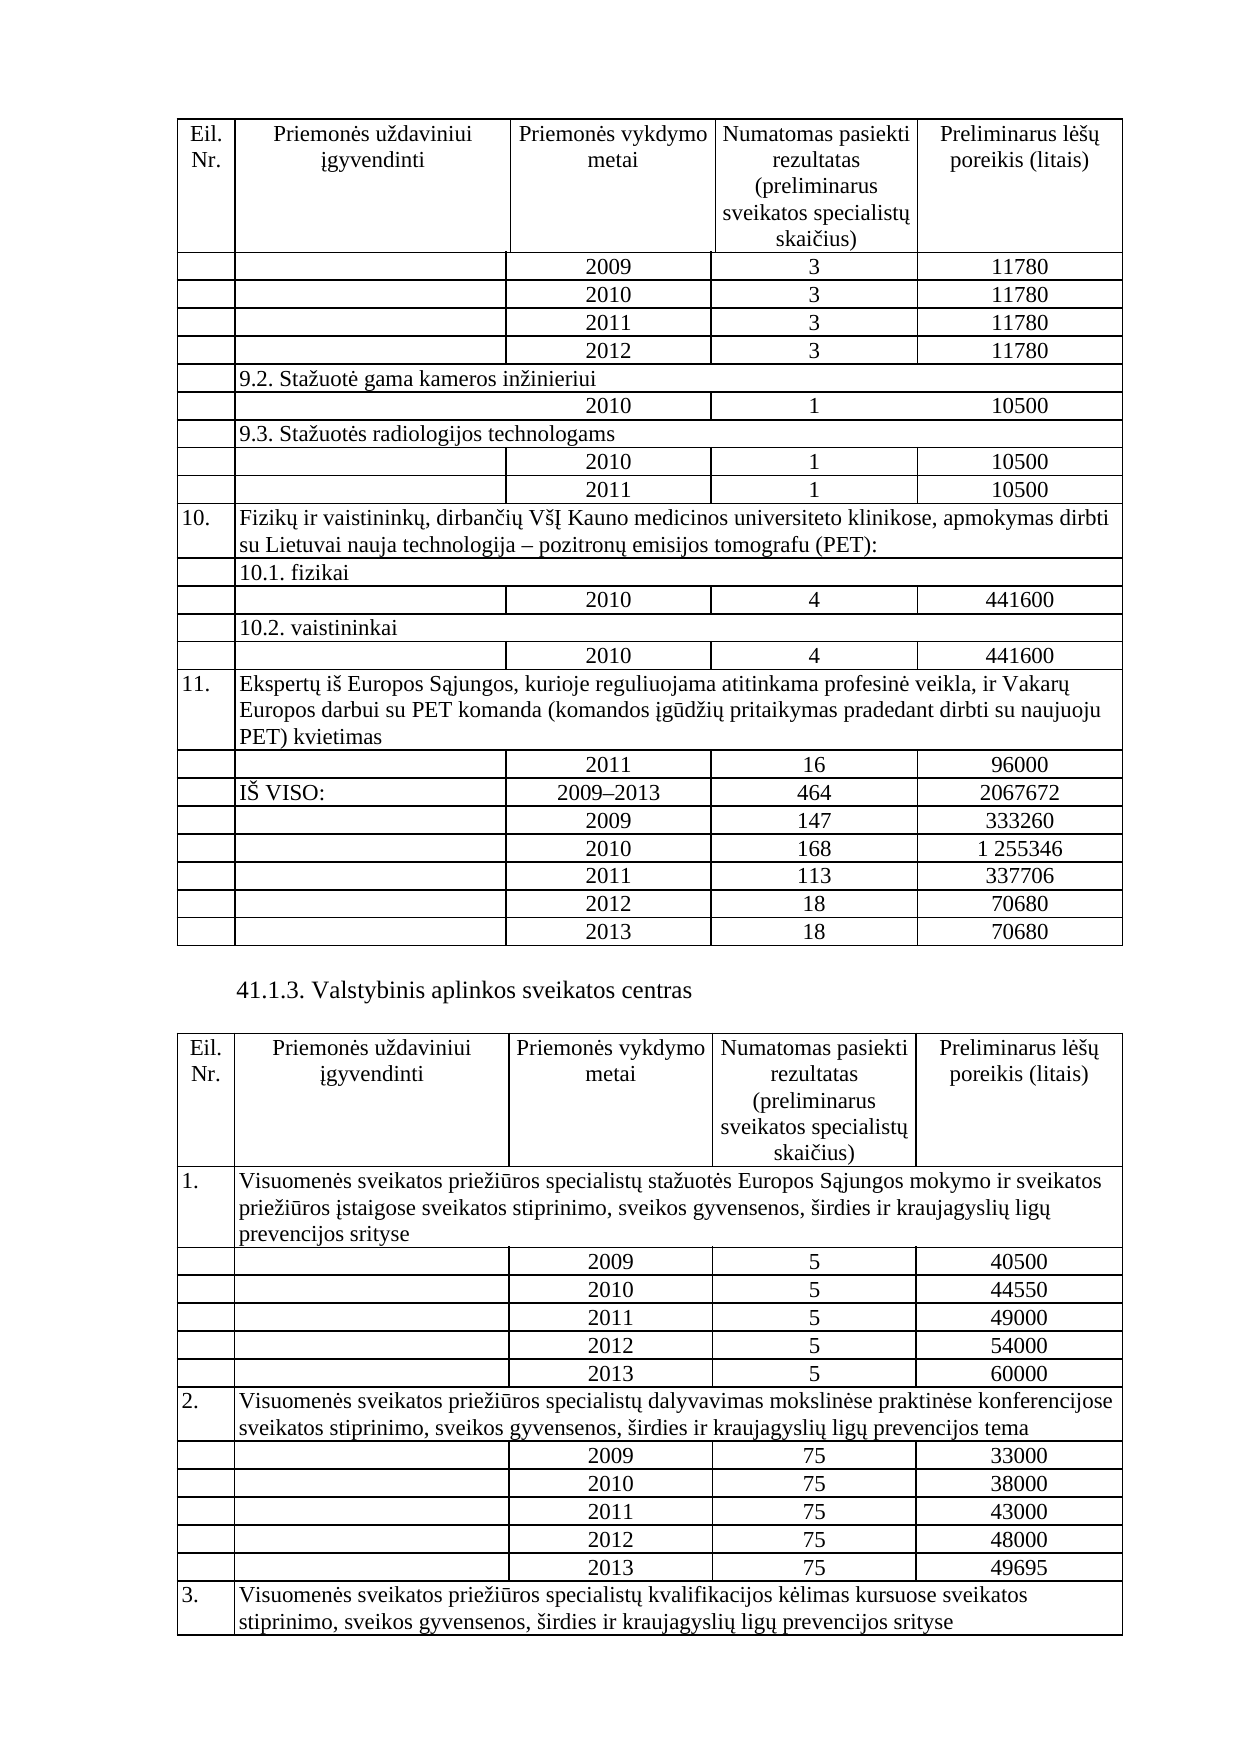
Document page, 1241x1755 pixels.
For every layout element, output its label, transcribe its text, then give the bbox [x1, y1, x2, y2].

table_cell 2009 [708, 1248, 712, 1274]
table_cell 2010 [708, 1470, 712, 1496]
table_cell 2012 [708, 1526, 712, 1552]
table_cell 49000 [1118, 1304, 1122, 1330]
table_cell 3. [178, 1582, 234, 1634]
table_cell 113 [913, 863, 917, 889]
table_cell 70680 [1118, 891, 1122, 917]
table_cell 1. [178, 1167, 234, 1246]
table_cell [230, 1498, 234, 1524]
table_cell [230, 1526, 234, 1552]
table_cell 1 [913, 476, 917, 503]
table_cell 2010 [506, 393, 510, 419]
table_cell 75 [713, 1470, 717, 1496]
table_cell 10500 [917, 393, 921, 419]
text 41.1.3. Valstybinis aplinkos sveikatos centras [177, 975, 1122, 1004]
table_cell [230, 1554, 234, 1580]
table_cell 1 [913, 393, 917, 419]
table_cell [230, 1332, 234, 1358]
table_cell 3 [913, 337, 917, 363]
table_cell 60000 [1118, 1360, 1122, 1386]
table_cell 464 [913, 779, 917, 805]
table_cell 18 [913, 891, 917, 917]
table_cell 40500 [1118, 1248, 1122, 1274]
table_cell [230, 1470, 234, 1496]
table_cell 48000 [1118, 1526, 1122, 1552]
table_cell 2013 [708, 1360, 712, 1386]
table_cell 11780 [1118, 253, 1122, 279]
table_cell [230, 1442, 234, 1468]
table_header Priemonės uždaviniui įgyvendinti [235, 1034, 508, 1166]
table_cell 4 [913, 642, 917, 669]
table_cell 10500 [1118, 476, 1122, 503]
table_cell 2011 [708, 1304, 712, 1330]
table_cell 43000 [1118, 1498, 1122, 1524]
table_cell 75 [713, 1554, 717, 1580]
table_cell 4 [913, 587, 917, 613]
table_cell 49695 [1118, 1554, 1122, 1580]
table_cell 75 [713, 1526, 717, 1552]
table_cell 2011 [708, 1498, 712, 1524]
table_cell 11780 [1118, 281, 1122, 307]
table_cell 1 [913, 448, 917, 475]
table_cell 10500 [1118, 393, 1122, 419]
table_cell 2010 [708, 1276, 712, 1302]
table_cell 3 [913, 253, 917, 279]
table_cell 2. [178, 1388, 234, 1440]
table_header Priemonės uždaviniui įgyvendinti [236, 120, 510, 251]
table_cell 33000 [1118, 1442, 1122, 1468]
table_cell [230, 1360, 234, 1386]
table_cell 38000 [1118, 1470, 1122, 1496]
table_cell 44550 [1118, 1276, 1122, 1302]
table_cell 75 [713, 1498, 717, 1524]
table_cell 5 [713, 1360, 717, 1386]
table_cell 10. [178, 504, 234, 557]
table_cell 2012 [708, 1332, 712, 1358]
table_cell 3 [913, 309, 917, 335]
table_cell 11780 [1118, 309, 1122, 335]
table_cell [502, 393, 506, 419]
table_cell 11780 [1118, 337, 1122, 363]
table_cell 5 [713, 1248, 717, 1274]
table_cell [230, 1304, 234, 1330]
table_header Priemonės vykdymo metai [510, 1034, 712, 1166]
table_cell 168 [913, 835, 917, 861]
table_cell 75 [713, 1442, 717, 1468]
table_cell 5 [713, 1332, 717, 1358]
table_header Priemonės vykdymo metai [511, 120, 715, 251]
table_cell [230, 1276, 234, 1302]
table_cell 3 [913, 281, 917, 307]
table_cell 5 [713, 1304, 717, 1330]
table_header Preliminarus lėšų poreikis (litais) [917, 1034, 1122, 1166]
table_cell 10500 [1118, 448, 1122, 475]
table_cell 70680 [1118, 918, 1122, 945]
table_cell 147 [913, 807, 917, 833]
table_cell 54000 [1118, 1332, 1122, 1358]
table_cell 11. [178, 670, 234, 749]
table_cell [230, 1248, 234, 1274]
table_cell 2009 [708, 1442, 712, 1468]
table_header Eil. Nr. [178, 1034, 234, 1166]
table_cell 16 [913, 751, 917, 777]
table_cell 2013 [708, 1554, 712, 1580]
table_cell 18 [913, 918, 917, 945]
table_header Preliminarus lėšų poreikis (litais) [918, 120, 1122, 251]
table_header Eil. Nr. [178, 120, 234, 251]
table_cell 5 [713, 1276, 717, 1302]
table_cell 96000 [1118, 751, 1122, 777]
